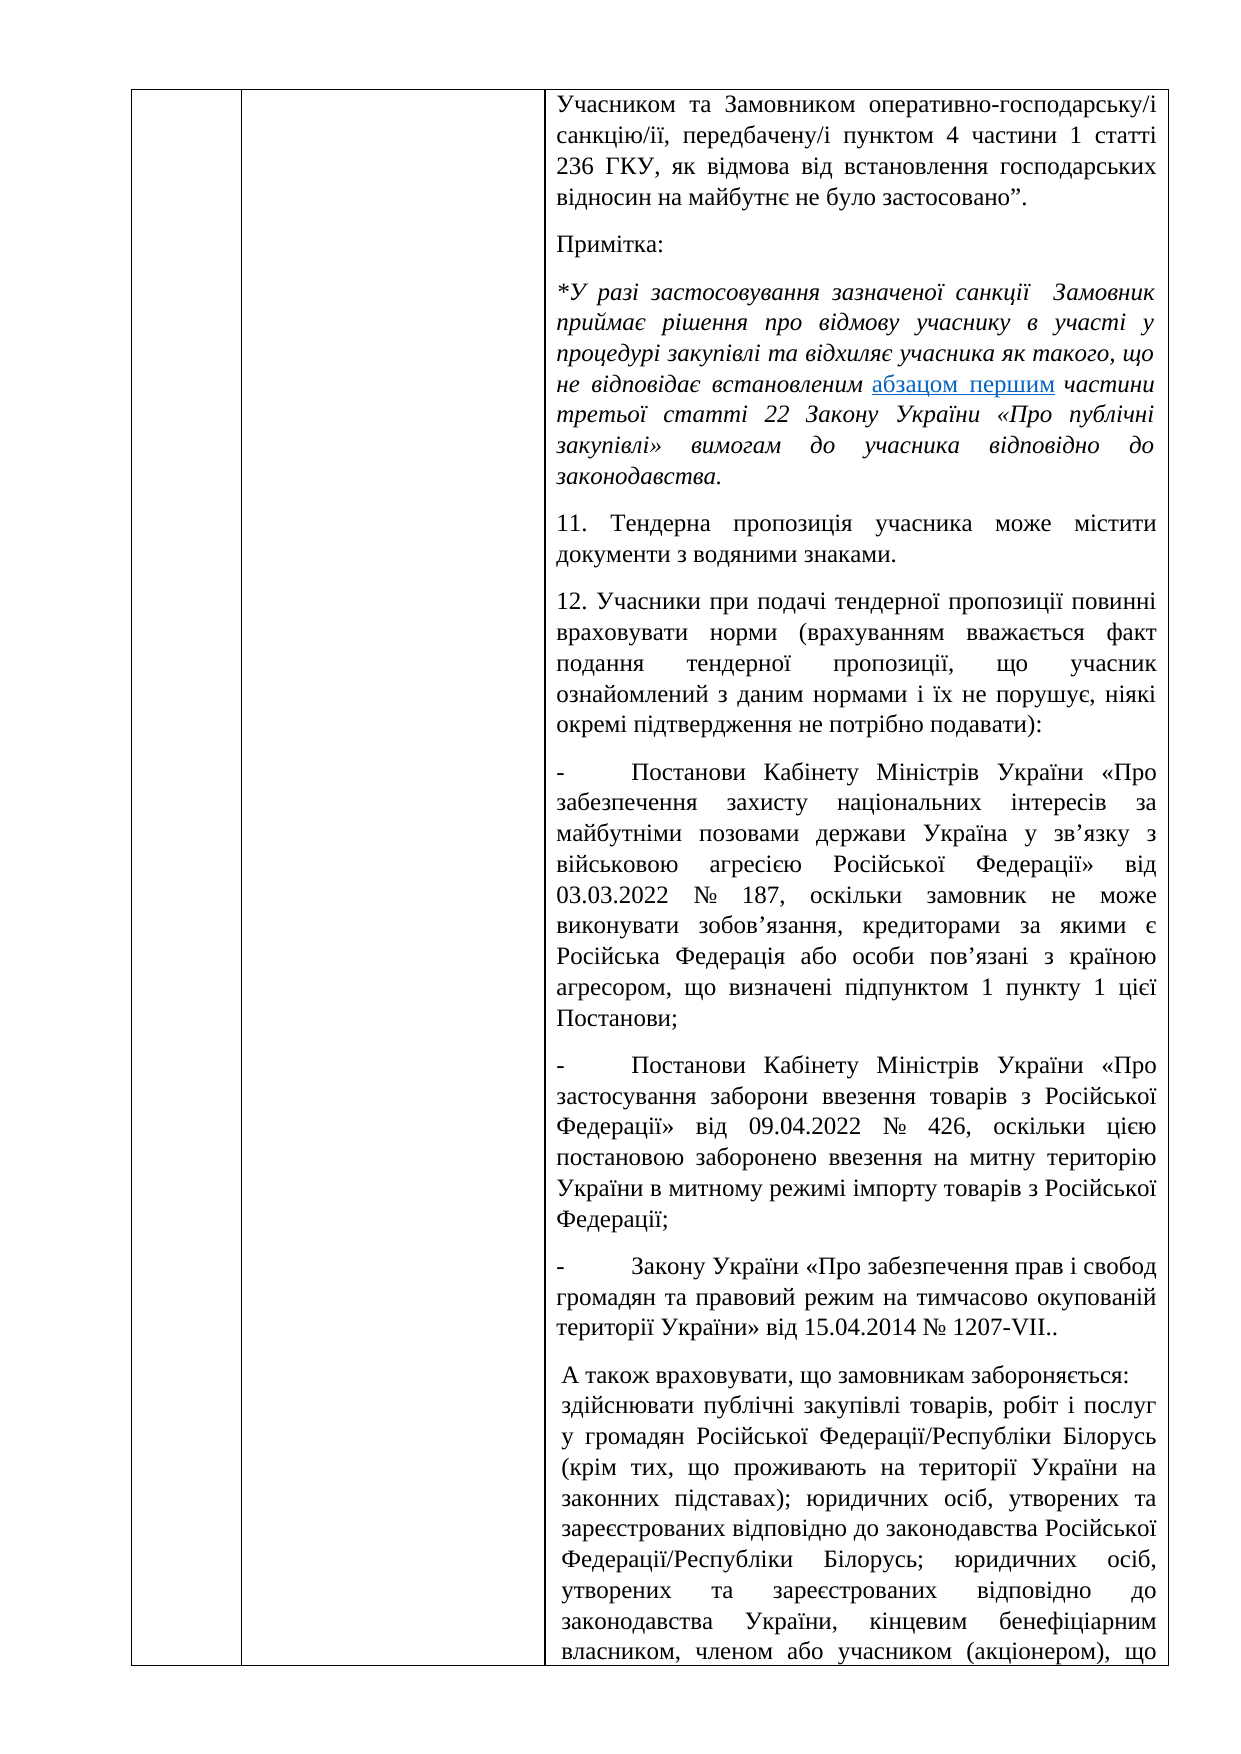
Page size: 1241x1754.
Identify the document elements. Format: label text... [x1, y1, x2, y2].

table_cell [132, 90, 241, 1665]
table_cell [242, 90, 544, 1665]
table_cell Учасником та Замовником оперативно-господарську/і санкцію/ії, передбачену/і пунктом 4 частини 1 статті 236 ГКУ, як відмова від встановлення господарських відносин на майбутнє не було застосовано”. Примітка: *У разі застосовування зазначеної санкції Замовник приймає рішення про відмову учаснику в участі у процедурі закупівлі та відхиляє учасника як такого, що не відповідає встановленим абзацом першим частини третьої статті 22 Закону України «Про публічні закупівлі» вимогам до учасника відповідно до законодавства. 11. Тендерна пропозиція учасника може містити документи з водяними знаками. 12. Учасники при подачі тендерної пропозиції повинні враховувати норми (врахуванням вважається факт подання тендерної пропозиції, що учасник ознайомлений з даним нормами і їх не порушує, ніякі окремі підтвердження не потрібно подавати): - Постанови Кабінету Міністрів України «Про забезпечення захисту національних інтересів за майбутніми позовами держави Україна у зв’язку з військовою агресією Російської Федерації» від 03.03.2022 № 187, оскільки замовник не може виконувати зобов’язання, кредиторами за якими є Російська Федерація або особи пов’язані з країною агресором, що визначені підпунктом 1 пункту 1 цієї Постанови; - Постанови Кабінету Міністрів України «Про застосування заборони ввезення товарів з Російської Федерації» від 09.04.2022 № 426, оскільки цією постановою заборонено ввезення на митну територію України в митному режимі імпорту товарів з Російської Федерації; - Закону України «Про забезпечення прав і свобод громадян та правовий режим на тимчасово окупованій території України» від 15.04.2014 № 1207-VII.. А також враховувати, що замовникам забороняється: здійснювати публічні закупівлі товарів, робіт і послуг у громадян Російської Федерації/Республіки Білорусь (крім тих, що проживають на території України на законних підставах); юридичних осіб, утворених та зареєстрованих відповідно до законодавства Російської Федерації/Республіки Білорусь; юридичних осіб, утворених та зареєстрованих відповідно до законодавства України, кінцевим бенефіціарним власником, членом або учасником (акціонером), що [546, 90, 1168, 1665]
